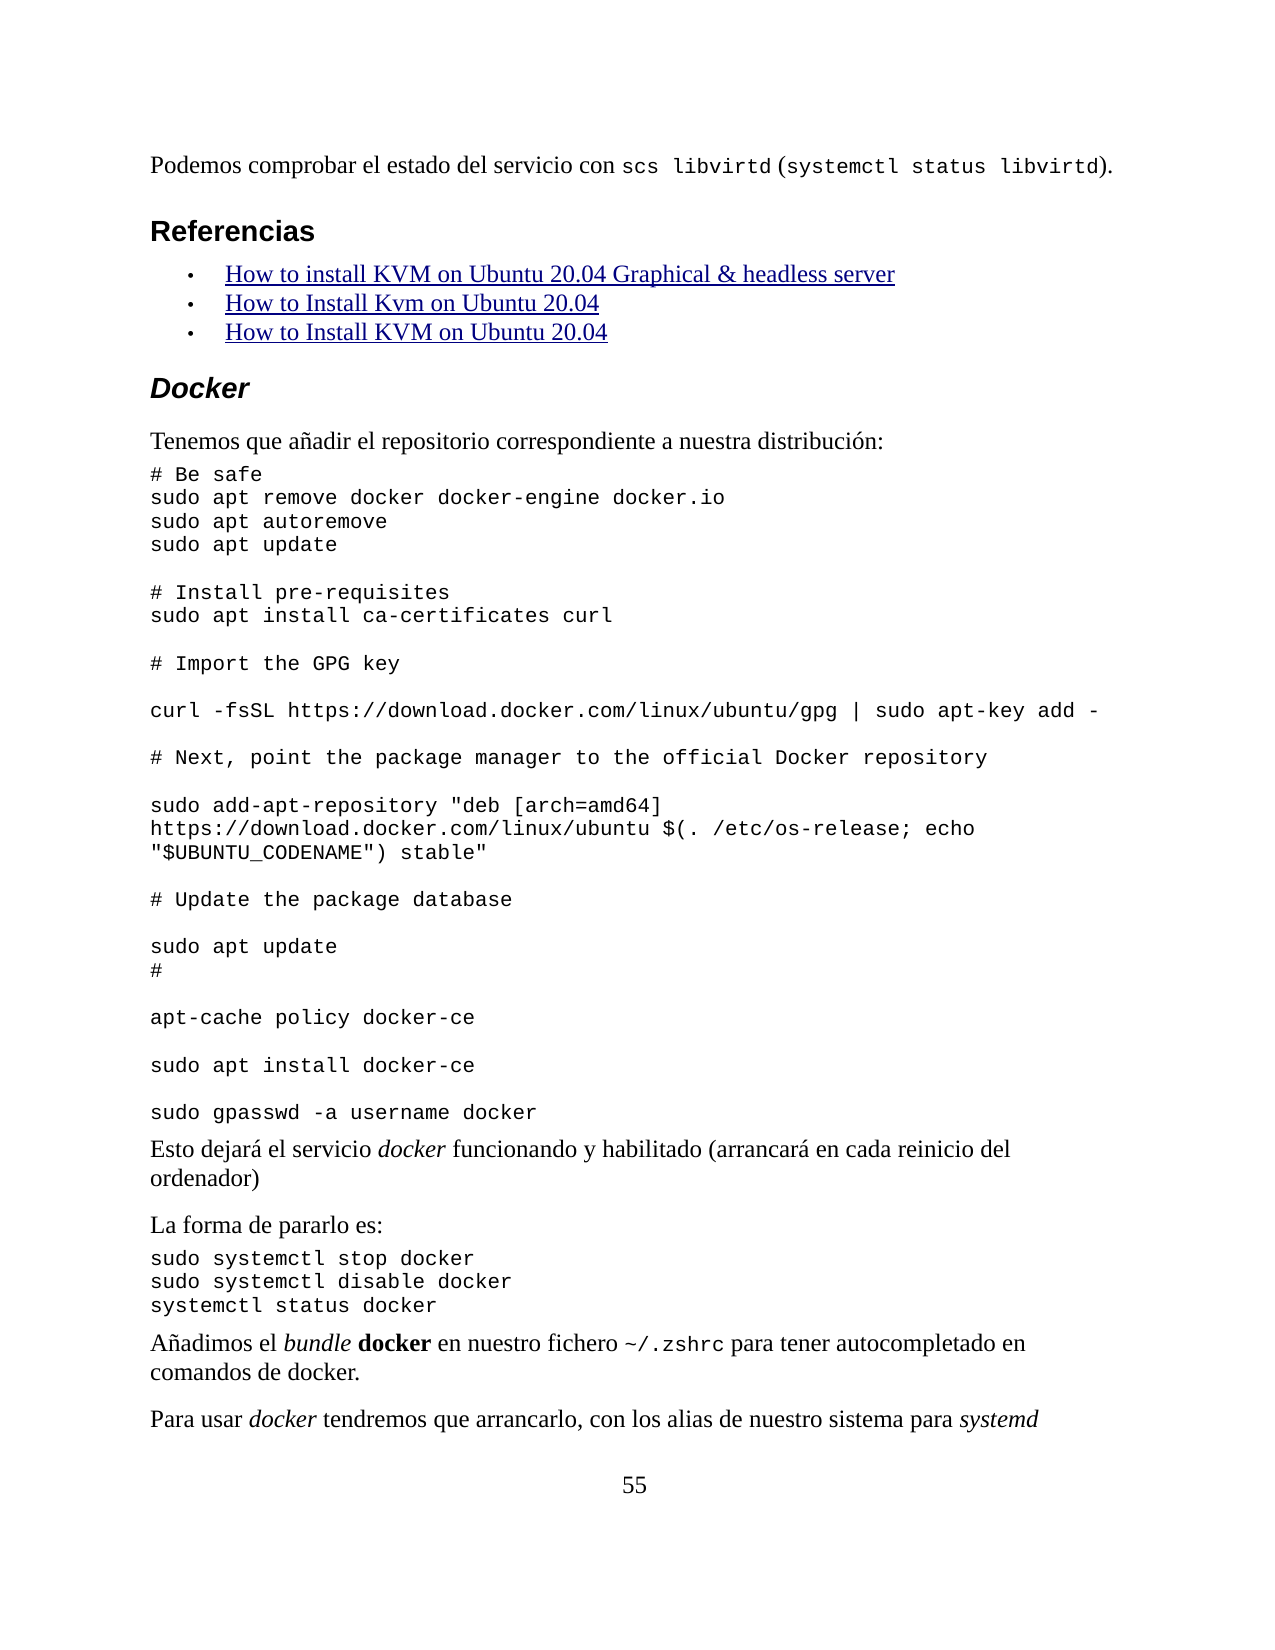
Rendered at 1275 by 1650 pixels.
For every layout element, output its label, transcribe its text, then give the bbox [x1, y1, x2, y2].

subtitle Docker [150, 371, 1125, 404]
text apt-cache policy docker-ce [150, 1007, 1125, 1031]
text sudo systemctl stop docker [150, 1248, 1125, 1271]
list How to Install KVM on Ubuntu 20.04 [187, 317, 1125, 346]
text Podemos comprobar el estado del servicio con scs libvirtd (systemctl status libvirtd). [150, 150, 1125, 179]
text sudo apt update [150, 534, 1125, 558]
text # Install pre-requisites [150, 582, 1125, 605]
text sudo gpasswd -a username docker [150, 1102, 1125, 1126]
list How to install KVM on Ubuntu 20.04 Graphical & headless server [187, 259, 1125, 288]
text # Import the GPG key [150, 653, 1125, 676]
text Esto dejará el servicio docker funcionando y habilitado (arrancará en cada reinicio del ordenador) [150, 1134, 1125, 1192]
text sudo apt install ca-certificates curl [150, 605, 1125, 629]
list How to Install Kvm on Ubuntu 20.04 [187, 288, 1125, 317]
text # Update the package database [150, 889, 1125, 913]
text curl -fsSL https://download.docker.com/linux/ubuntu/gpg | sudo apt-key add - [150, 700, 1125, 724]
text Para usar docker tendremos que arrancarlo, con los alias de nuestro sistema para systemd [150, 1404, 1125, 1433]
text sudo apt update [150, 936, 1125, 960]
text sudo add-apt-repository "deb [arch=amd64] https://download.docker.com/linux/ubuntu $(. /etc/os-release; echo "$UBUNTU_CODENAME") stable" [150, 794, 1125, 866]
text sudo systemctl disable docker [150, 1271, 1125, 1295]
text # Next, point the package manager to the official Docker repository [150, 747, 1125, 771]
text systemctl status docker [150, 1295, 1125, 1319]
text # [150, 960, 1125, 984]
text La forma de pararlo es: [150, 1210, 1125, 1239]
subtitle Referencias [150, 213, 1125, 247]
text # Be safe [150, 463, 1125, 487]
text Tenemos que añadir el repositorio correspondiente a nuestra distribución: [150, 426, 1125, 454]
text sudo apt autoremove [150, 511, 1125, 534]
text sudo apt install docker-ce [150, 1055, 1125, 1078]
text sudo apt remove docker docker-engine docker.io [150, 487, 1125, 511]
text Añadimos el bundle docker en nuestro fichero ~/.zshrc para tener autocompletado en comandos de docker. [150, 1328, 1125, 1386]
